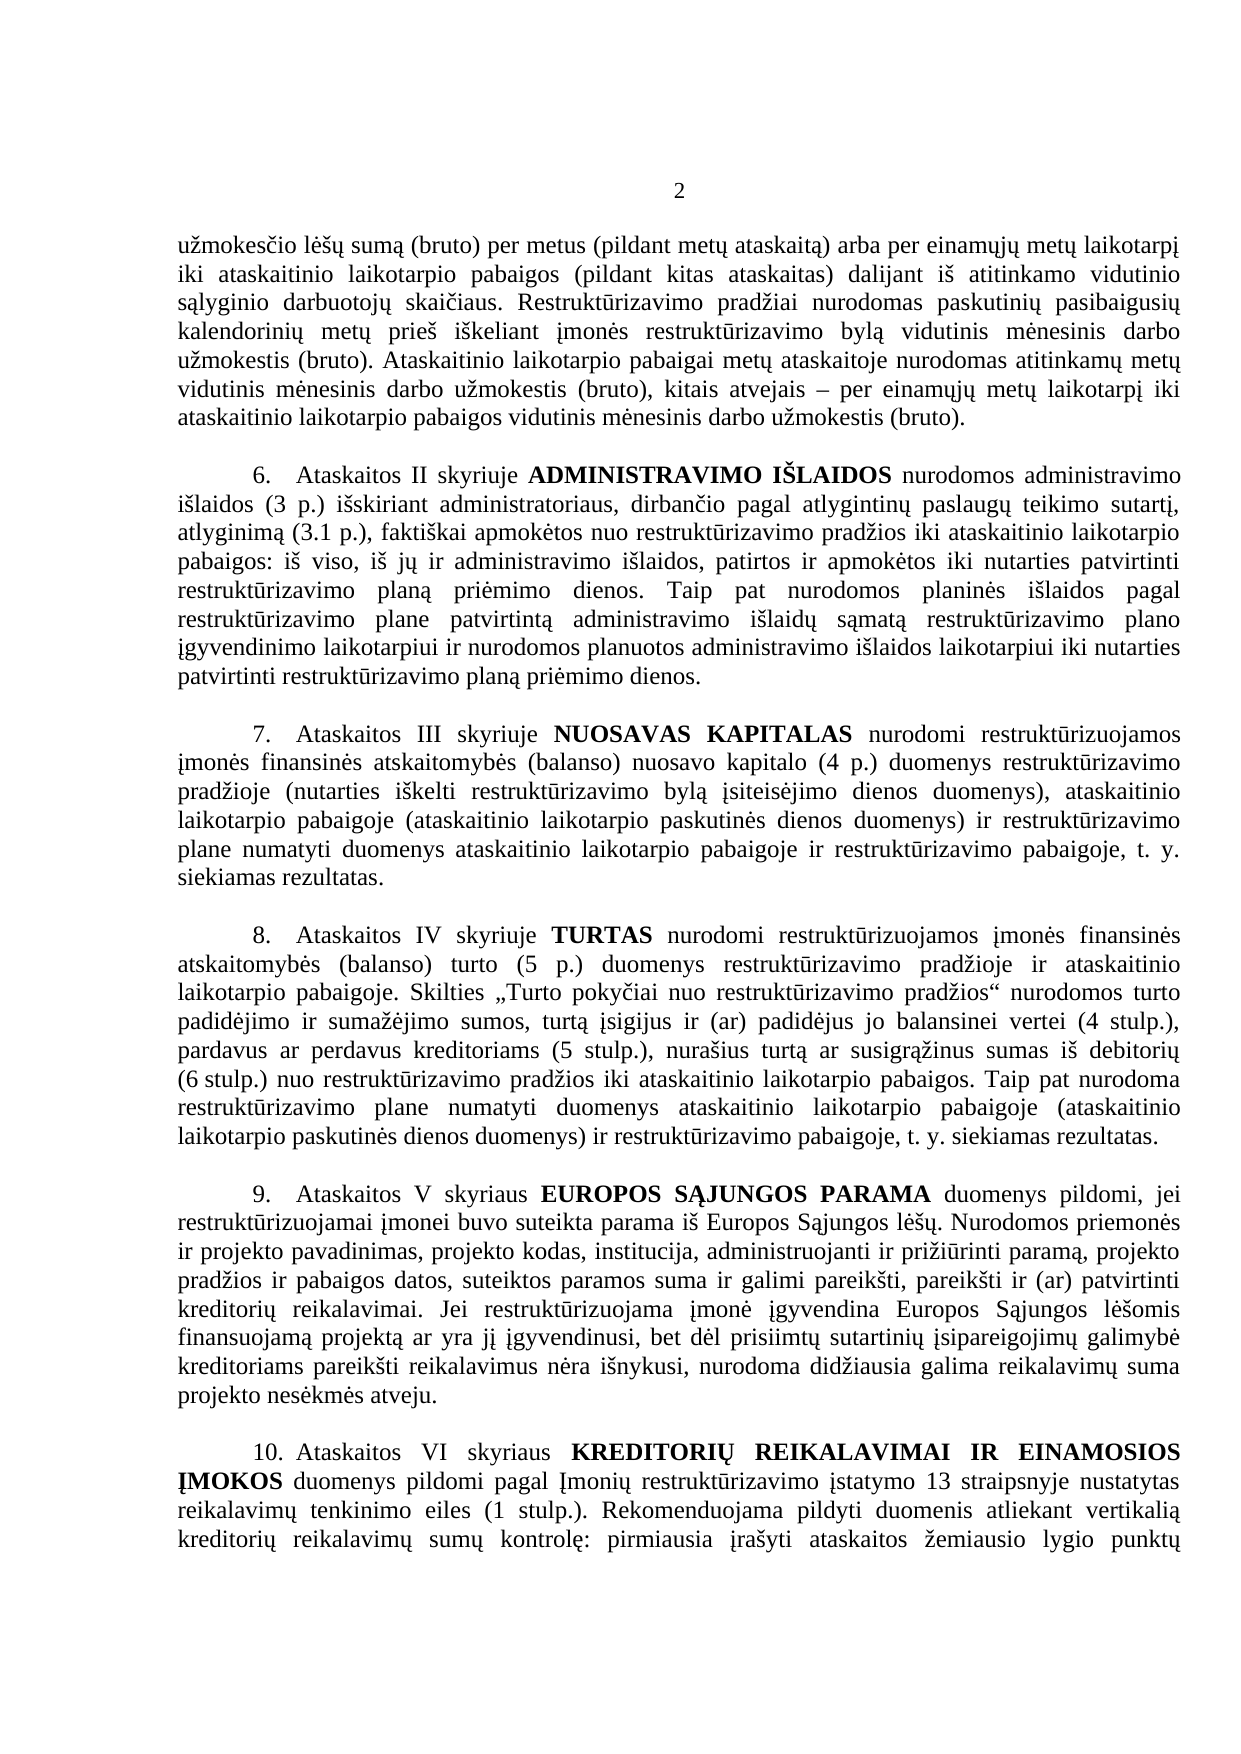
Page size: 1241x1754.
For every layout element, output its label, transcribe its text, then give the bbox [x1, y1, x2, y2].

text užmokesčio lėšų sumą (bruto) per metus (pildant metų ataskaitą) arba per einamųjų metų laikotarpį iki ataskaitinio laikotarpio pabaigos (pildant kitas ataskaitas) dalijant iš atitinkamo vidutinio sąlyginio darbuotojų skaičiaus. Restruktūrizavimo pradžiai nurodomas paskutinių pasibaigusių kalendorinių metų prieš iškeliant įmonės restruktūrizavimo bylą vidutinis mėnesinis darbo užmokestis (bruto). Ataskaitinio laikotarpio pabaigai metų ataskaitoje nurodomas atitinkamų metų vidutinis mėnesinis darbo užmokestis (bruto), kitais atvejais – per einamųjų metų laikotarpį iki ataskaitinio laikotarpio pabaigos vidutinis mėnesinis darbo užmokestis (bruto). [177, 230, 1181, 431]
text 10. Ataskaitos VI skyriaus KREDITORIŲ REIKALAVIMAI IR EINAMOSIOS ĮMOKOS duomenys pildomi pagal Įmonių restruktūrizavimo įstatymo 13 straipsnyje nustatytas reikalavimų tenkinimo eiles (1 stulp.). Rekomenduojama pildyti duomenis atliekant vertikalią kreditorių reikalavimų sumų kontrolę: pirmiausia įrašyti ataskaitos žemiausio lygio punktų [177, 1437, 1181, 1552]
text 8. Ataskaitos IV skyriuje TURTAS nurodomi restruktūrizuojamos įmonės finansinės atskaitomybės (balanso) turto (5 p.) duomenys restruktūrizavimo pradžioje ir ataskaitinio laikotarpio pabaigoje. Skilties „Turto pokyčiai nuo restruktūrizavimo pradžios“ nurodomos turto padidėjimo ir sumažėjimo sumos, turtą įsigijus ir (ar) padidėjus jo balansinei vertei (4 stulp.), pardavus ar perdavus kreditoriams (5 stulp.), nurašius turtą ar susigrąžinus sumas iš debitorių (6 stulp.) nuo restruktūrizavimo pradžios iki ataskaitinio laikotarpio pabaigos. Taip pat nurodoma restruktūrizavimo plane numatyti duomenys ataskaitinio laikotarpio pabaigoje (ataskaitinio laikotarpio paskutinės dienos duomenys) ir restruktūrizavimo pabaigoje, t. y. siekiamas rezultatas. [177, 920, 1181, 1150]
text 6. Ataskaitos II skyriuje ADMINISTRAVIMO IŠLAIDOS nurodomos administravimo išlaidos (3 p.) išskiriant administratoriaus, dirbančio pagal atlygintinų paslaugų teikimo sutartį, atlyginimą (3.1 p.), faktiškai apmokėtos nuo restruktūrizavimo pradžios iki ataskaitinio laikotarpio pabaigos: iš viso, iš jų ir administravimo išlaidos, patirtos ir apmokėtos iki nutarties patvirtinti restruktūrizavimo planą priėmimo dienos. Taip pat nurodomos planinės išlaidos pagal restruktūrizavimo plane patvirtintą administravimo išlaidų sąmatą restruktūrizavimo plano įgyvendinimo laikotarpiui ir nurodomos planuotos administravimo išlaidos laikotarpiui iki nutarties patvirtinti restruktūrizavimo planą priėmimo dienos. [177, 460, 1181, 690]
text 9. Ataskaitos V skyriaus EUROPOS SĄJUNGOS PARAMA duomenys pildomi, jei restruktūrizuojamai įmonei buvo suteikta parama iš Europos Sąjungos lėšų. Nurodomos priemonės ir projekto pavadinimas, projekto kodas, institucija, administruojanti ir prižiūrinti paramą, projekto pradžios ir pabaigos datos, suteiktos paramos suma ir galimi pareikšti, pareikšti ir (ar) patvirtinti kreditorių reikalavimai. Jei restruktūrizuojama įmonė įgyvendina Europos Sąjungos lėšomis finansuojamą projektą ar yra jį įgyvendinusi, bet dėl prisiimtų sutartinių įsipareigojimų galimybė kreditoriams pareikšti reikalavimus nėra išnykusi, nurodoma didžiausia galima reikalavimų suma projekto nesėkmės atveju. [177, 1179, 1181, 1409]
text 7. Ataskaitos III skyriuje NUOSAVAS KAPITALAS nurodomi restruktūrizuojamos įmonės finansinės atskaitomybės (balanso) nuosavo kapitalo (4 p.) duomenys restruktūrizavimo pradžioje (nutarties iškelti restruktūrizavimo bylą įsiteisėjimo dienos duomenys), ataskaitinio laikotarpio pabaigoje (ataskaitinio laikotarpio paskutinės dienos duomenys) ir restruktūrizavimo plane numatyti duomenys ataskaitinio laikotarpio pabaigoje ir restruktūrizavimo pabaigoje, t. y. siekiamas rezultatas. [177, 719, 1181, 891]
